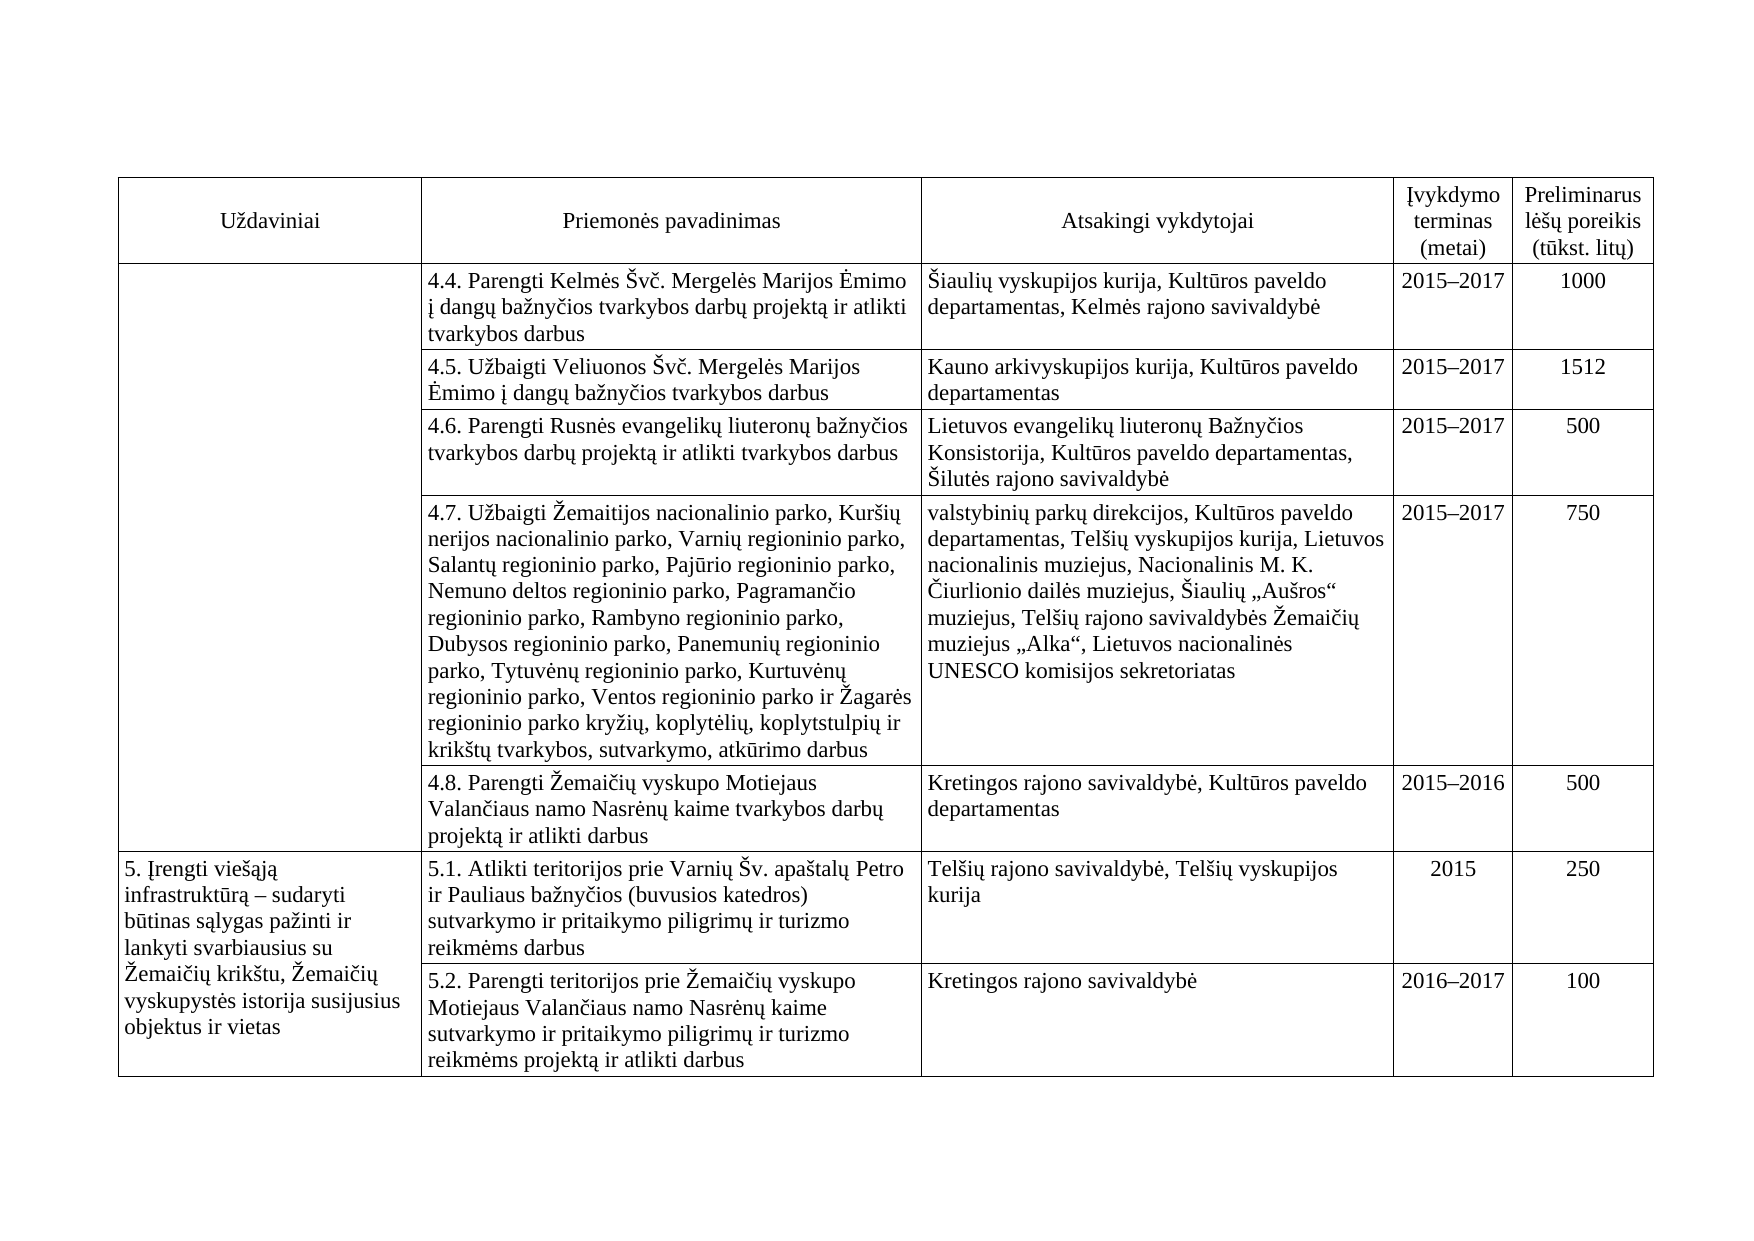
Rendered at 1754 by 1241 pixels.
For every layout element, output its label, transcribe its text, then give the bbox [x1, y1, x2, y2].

table_cell 2015–2017 [1394, 496, 1512, 765]
table_cell 5.1. Atlikti teritorijos prie Varnių Šv. apaštalų Petro ir Pauliaus bažnyčios (buvusios katedros) sutvarkymo ir pritaikymo piligrimų ir turizmo reikmėms darbus [422, 852, 921, 963]
table_cell [119, 264, 421, 851]
table_cell 500 [1513, 766, 1653, 851]
table_header Preliminarus lėšų poreikis (tūkst. litų) [1513, 178, 1653, 263]
table_cell 250 [1513, 852, 1653, 963]
table_cell Telšių rajono savivaldybė, Telšių vyskupijos kurija [922, 852, 1393, 963]
table_cell valstybinių parkų direkcijos, Kultūros paveldo departamentas, Telšių vyskupijos kurija, Lietuvos nacionalinis muziejus, Nacionalinis M. K. Čiurlionio dailės muziejus, Šiaulių „Aušros“ muziejus, Telšių rajono savivaldybės Žemaičių muziejus „Alka“, Lietuvos nacionalinės UNESCO komisijos sekretoriatas [922, 496, 1393, 765]
table_cell Šiaulių vyskupijos kurija, Kultūros paveldo departamentas, Kelmės rajono savivaldybė [922, 264, 1393, 349]
table_cell 1512 [1513, 350, 1653, 409]
table_cell 750 [1513, 496, 1653, 765]
table_cell 500 [1513, 410, 1653, 494]
table_cell 5.2. Parengti teritorijos prie Žemaičių vyskupo Motiejaus Valančiaus namo Nasrėnų kaime sutvarkymo ir pritaikymo piligrimų ir turizmo reikmėms projektą ir atlikti darbus [422, 964, 921, 1076]
table_cell Kretingos rajono savivaldybė [922, 964, 1393, 1076]
table_cell Kretingos rajono savivaldybė, Kultūros paveldo departamentas [922, 766, 1393, 851]
table_cell 4.4. Parengti Kelmės Švč. Mergelės Marijos Ėmimo į dangų bažnyčios tvarkybos darbų projektą ir atlikti tvarkybos darbus [422, 264, 921, 349]
table_cell 2015 [1394, 852, 1512, 963]
table_cell Kauno arkivyskupijos kurija, Kultūros paveldo departamentas [922, 350, 1393, 409]
table_header Priemonės pavadinimas [422, 178, 921, 263]
table_cell 4.5. Užbaigti Veliuonos Švč. Mergelės Marijos Ėmimo į dangų bažnyčios tvarkybos darbus [422, 350, 921, 409]
table_header Įvykdymo terminas (metai) [1394, 178, 1512, 263]
table_cell 5. Įrengti viešąją infrastruktūrą – sudaryti būtinas sąlygas pažinti ir lankyti svarbiausius su Žemaičių krikštu, Žemaičių vyskupystės istorija susijusius objektus ir vietas [119, 852, 421, 1076]
table_cell 4.7. Užbaigti Žemaitijos nacionalinio parko, Kuršių nerijos nacionalinio parko, Varnių regioninio parko, Salantų regioninio parko, Pajūrio regioninio parko, Nemuno deltos regioninio parko, Pagramančio regioninio parko, Rambyno regioninio parko, Dubysos regioninio parko, Panemunių regioninio parko, Tytuvėnų regioninio parko, Kurtuvėnų regioninio parko, Ventos regioninio parko ir Žagarės regioninio parko kryžių, koplytėlių, koplytstulpių ir krikštų tvarkybos, sutvarkymo, atkūrimo darbus [422, 496, 921, 765]
table_cell 1000 [1513, 264, 1653, 349]
table_cell Lietuvos evangelikų liuteronų Bažnyčios Konsistorija, Kultūros paveldo departamentas, Šilutės rajono savivaldybė [922, 410, 1393, 494]
table_cell 4.8. Parengti Žemaičių vyskupo Motiejaus Valančiaus namo Nasrėnų kaime tvarkybos darbų projektą ir atlikti darbus [422, 766, 921, 851]
table_cell 2016–2017 [1394, 964, 1512, 1076]
table_cell 2015–2017 [1394, 350, 1512, 409]
table_header Uždaviniai [119, 178, 421, 263]
table_cell 100 [1513, 964, 1653, 1076]
table_header Atsakingi vykdytojai [922, 178, 1393, 263]
table_cell 2015–2017 [1394, 410, 1512, 494]
table_cell 2015–2017 [1394, 264, 1512, 349]
table_cell 4.6. Parengti Rusnės evangelikų liuteronų bažnyčios tvarkybos darbų projektą ir atlikti tvarkybos darbus [422, 410, 921, 494]
table_cell 2015–2016 [1394, 766, 1512, 851]
